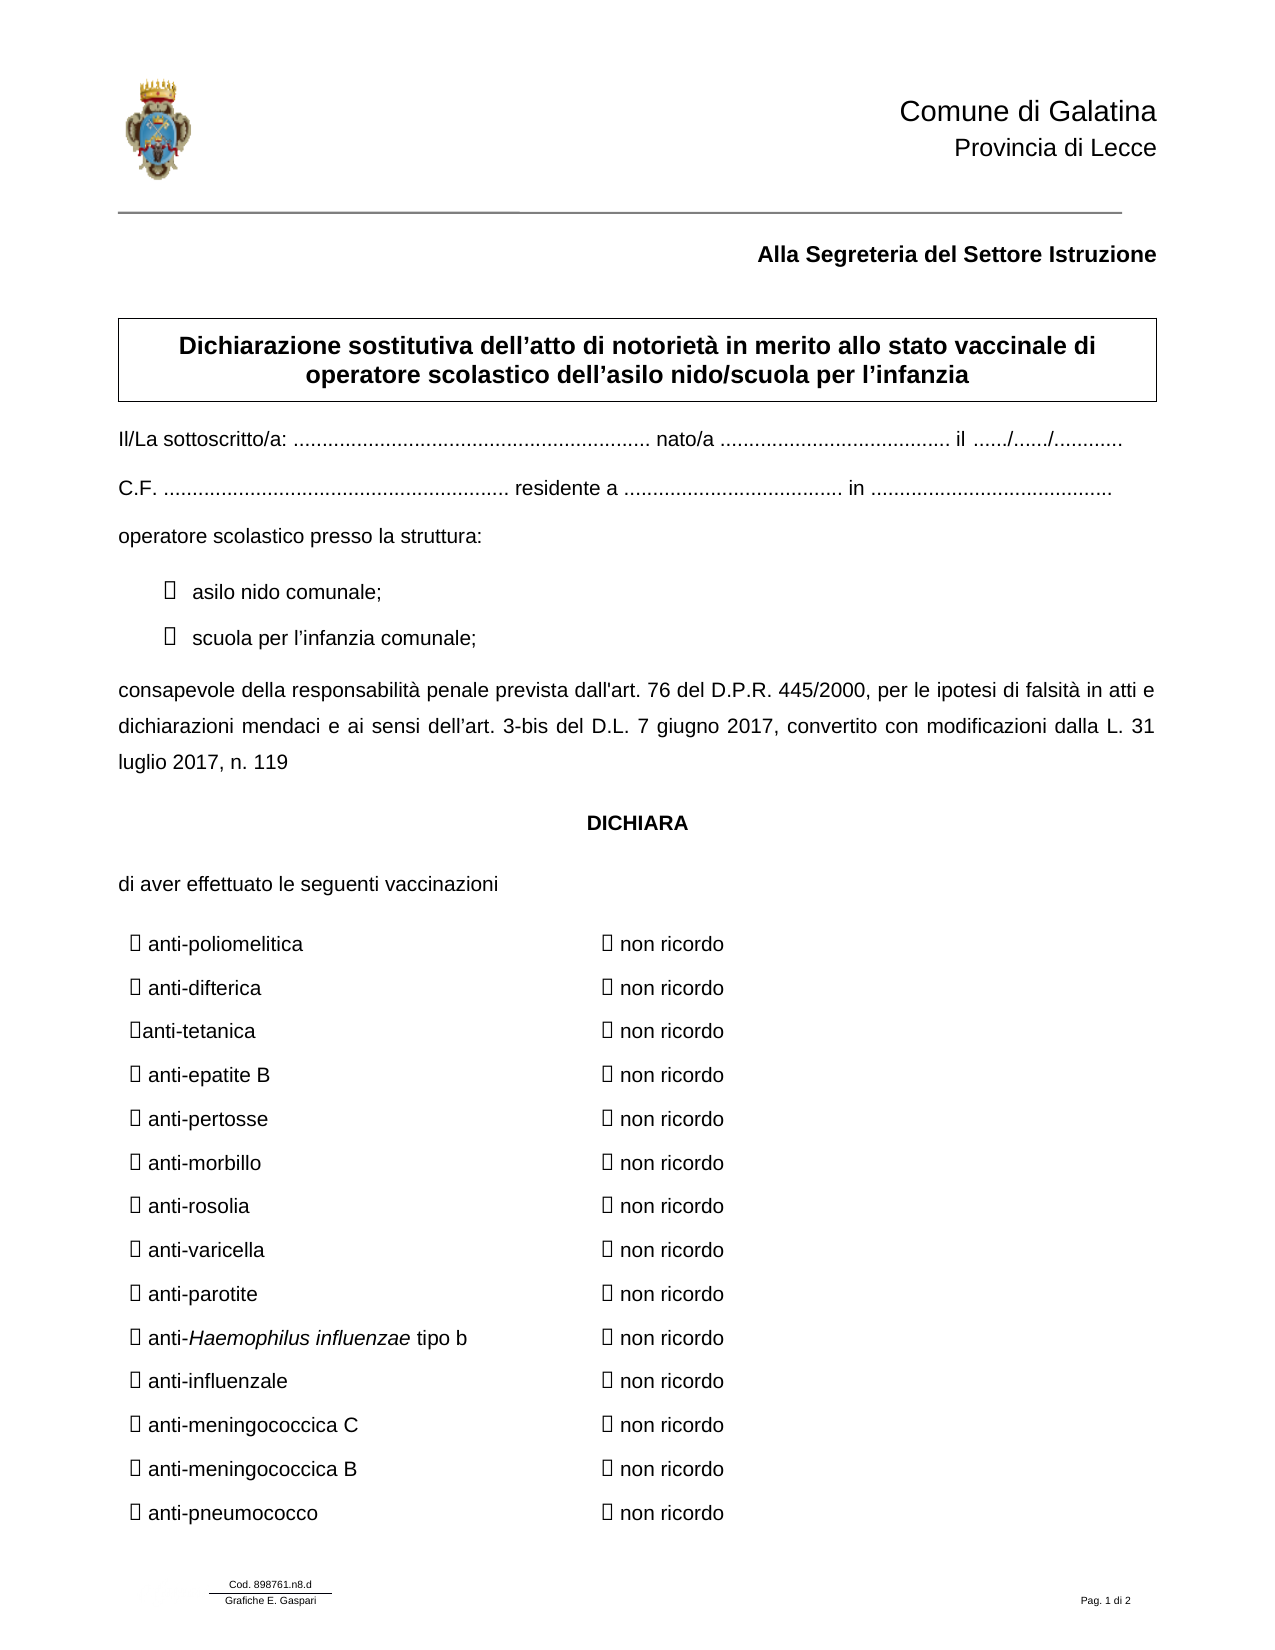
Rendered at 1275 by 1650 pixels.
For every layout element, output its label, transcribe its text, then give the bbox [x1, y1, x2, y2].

table_cell  non ricordo [589, 1052, 1156, 1096]
text operatore scolastico presso la struttura: [118, 524, 1157, 548]
table_header  non ricordo [589, 921, 1156, 964]
table_cell  non ricordo [589, 1314, 1156, 1358]
table_cell  non ricordo [589, 1008, 1156, 1052]
table_cell  non ricordo [589, 1489, 1156, 1533]
table_cell  anti-epatite B [117, 1052, 589, 1096]
table_cell  anti-Haemophilus influenzae tipo b [117, 1314, 589, 1358]
text Provincia di Lecce [224, 133, 1157, 162]
text DICHIARA [118, 811, 1157, 835]
text Alla Segreteria del Settore Istruzione [118, 241, 1157, 267]
text C.F. ............................................................ residente a ...................................... in .......................................... [118, 475, 1157, 499]
text di aver effettuato le seguenti vaccinazioni [118, 872, 1157, 896]
table_cell anti-tetanica [117, 1008, 589, 1052]
text consapevole della responsabilità penale prevista dall'art. 76 del D.P.R. 445/2000, per le ipotesi di falsità in atti e dichiarazioni mendaci e ai sensi dell’art. 3-bis del D.L. 7 giugno 2017, convertito con modificazioni dalla L. 31 luglio 2017, n. 119 [118, 678, 1157, 774]
table_header Dichiarazione sostitutiva dell’atto di notorietà in merito allo stato vaccinale di operatore scolastico dell’asilo nido/scuola per l’infanzia [119, 319, 1156, 401]
text  asilo nido comunale; [162, 572, 1157, 606]
table_cell  anti-difterica [117, 964, 589, 1008]
picture [122, 64, 224, 195]
text  scuola per l’infanzia comunale; [162, 619, 1157, 653]
table_cell  non ricordo [589, 1358, 1156, 1402]
table_cell  anti-influenzale [117, 1358, 589, 1402]
table_header  anti-poliomelitica [117, 921, 589, 964]
table_cell  non ricordo [589, 1446, 1156, 1489]
text Il/La sottoscritto/a: .............................................................. nato/a ........................................ il ....../....../............ [118, 427, 1157, 451]
table_cell  anti-morbillo [117, 1139, 589, 1183]
table_cell  non ricordo [589, 1139, 1156, 1183]
table_cell  non ricordo [589, 1183, 1156, 1227]
table_cell  non ricordo [589, 1271, 1156, 1314]
table_cell  anti-meningococcica B [117, 1446, 589, 1489]
table_cell  anti-rosolia [117, 1183, 589, 1227]
table_cell  anti-varicella [117, 1227, 589, 1271]
table_cell  anti-meningococcica C [117, 1402, 589, 1446]
text Comune di Galatina [224, 94, 1157, 128]
table_cell  anti-pneumococco [117, 1489, 589, 1533]
table_cell  non ricordo [589, 1227, 1156, 1271]
table_cell  anti-pertosse [117, 1096, 589, 1139]
table_cell  anti-parotite [117, 1271, 589, 1314]
table_cell  non ricordo [589, 964, 1156, 1008]
table_cell  non ricordo [589, 1402, 1156, 1446]
table_cell  non ricordo [589, 1096, 1156, 1139]
